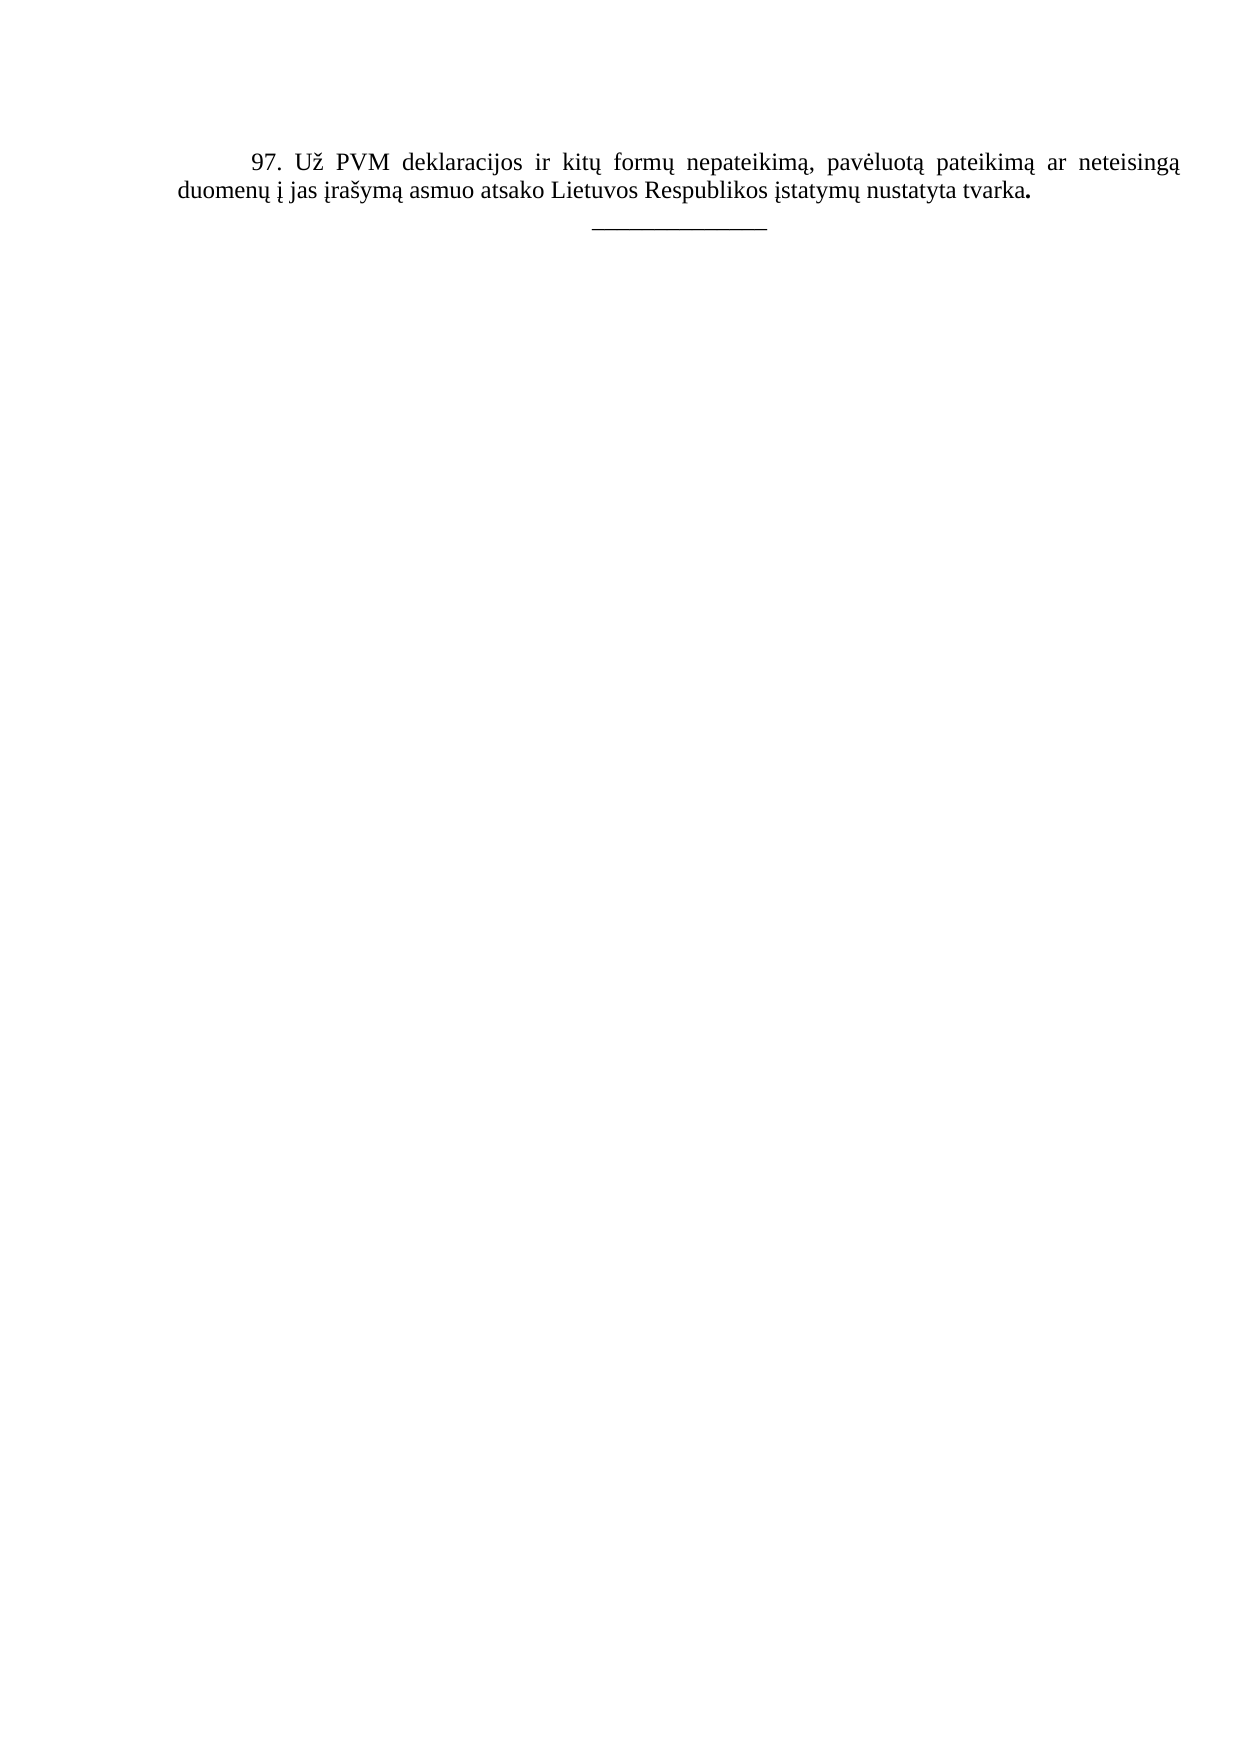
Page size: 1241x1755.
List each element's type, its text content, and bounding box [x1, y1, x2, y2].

text 97. Už PVM deklaracijos ir kitų formų nepateikimą, pavėluotą pateikimą ar neteisingą duomenų į jas įrašymą asmuo atsako Lietuvos Respublikos įstatymų nustatyta tvarka. [177, 147, 1181, 204]
text ______________ [177, 204, 1181, 233]
